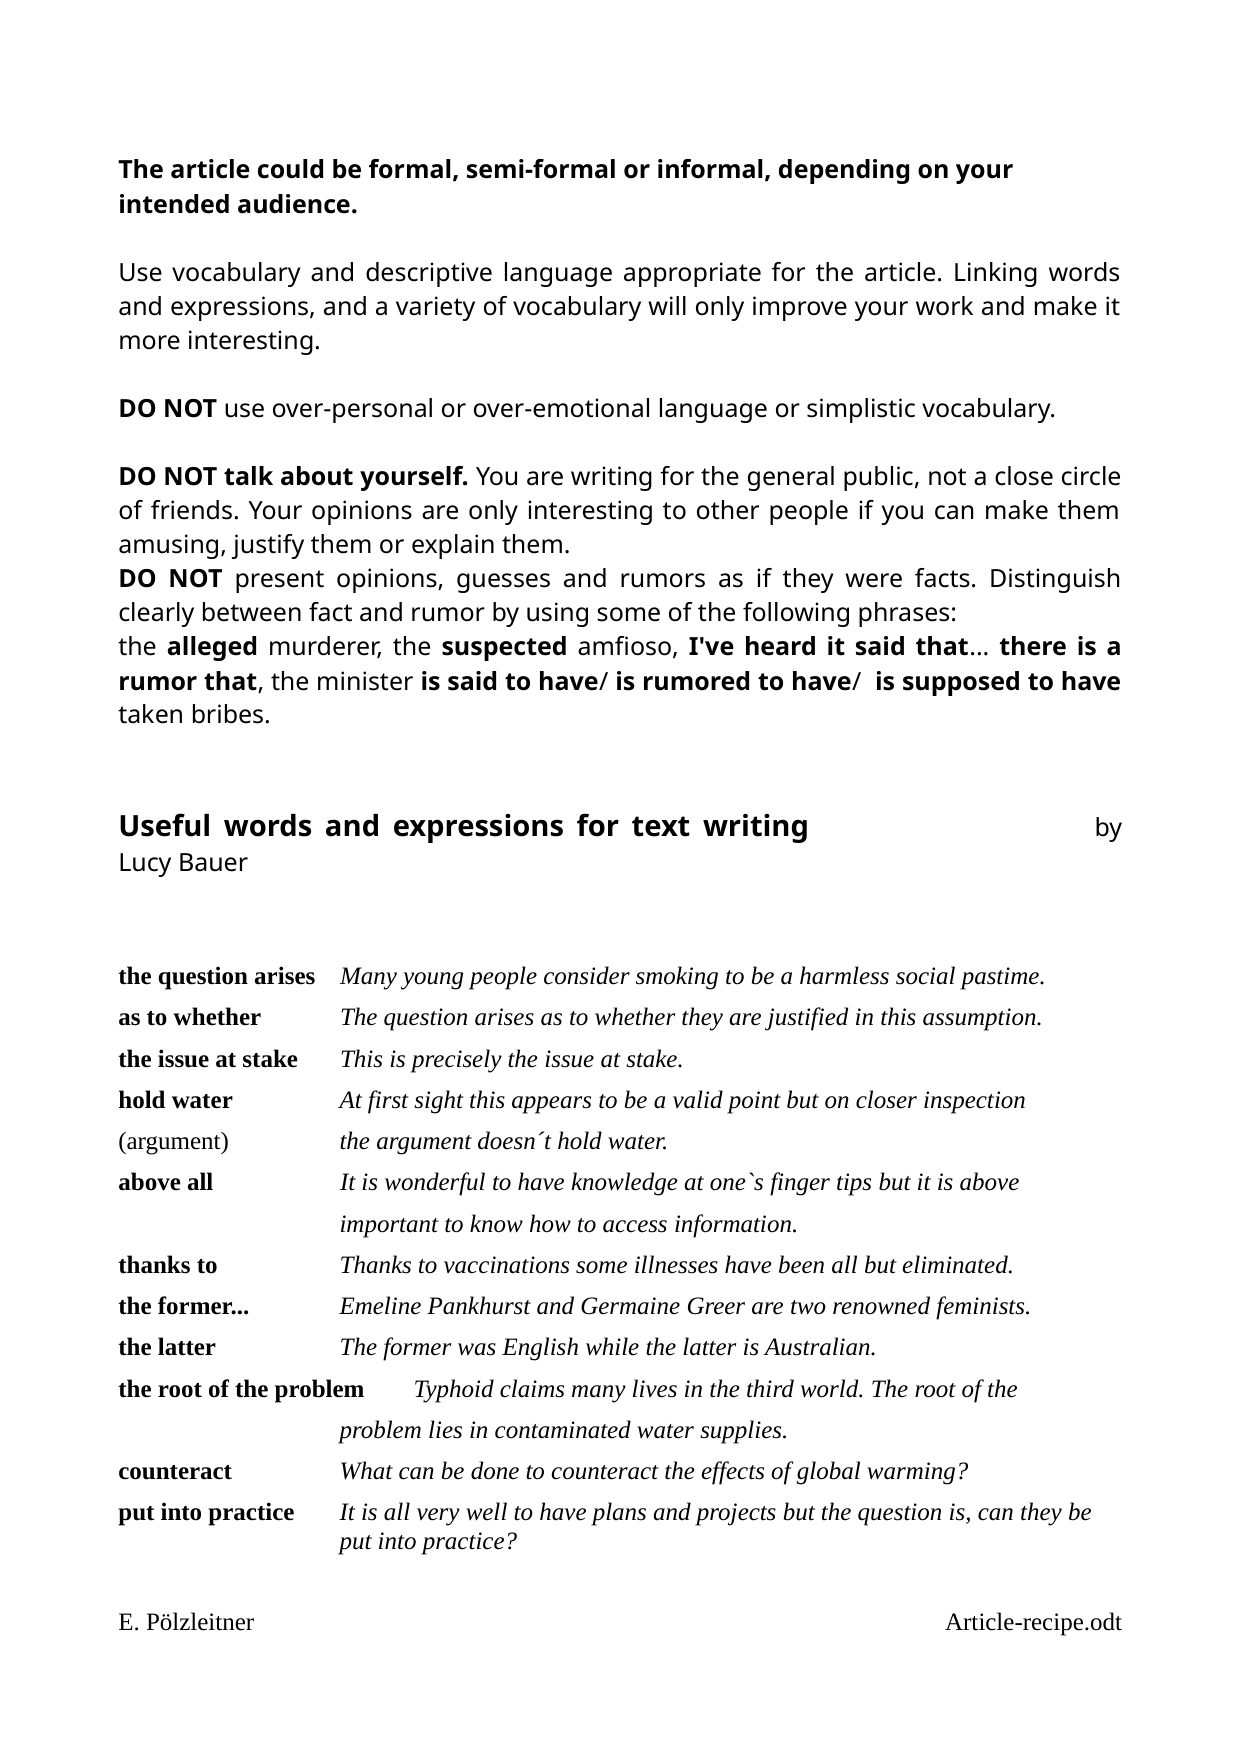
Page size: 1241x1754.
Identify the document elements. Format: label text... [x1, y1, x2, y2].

text counteract What can be done to counteract the effects of global warming? [118, 1456, 1122, 1485]
text hold water At first sight this appears to be a valid point but on closer inspection [118, 1085, 1122, 1114]
text the root of the problem Typhoid claims many lives in the third world. The root of the [118, 1374, 1122, 1402]
text the former... Emeline Pankhurst and Germaine Greer are two renowned feminists. [118, 1291, 1122, 1320]
text DO NOT present opinions, guesses and rumors as if they were facts. Distinguish clearly between fact and rumor by using some of the following phrases: [118, 561, 1122, 629]
text the latter The former was English while the latter is Australian. [118, 1332, 1122, 1361]
text above all It is wonderful to have knowledge at one`s finger tips but it is above [118, 1167, 1122, 1196]
text thanks to Thanks to vaccinations some illnesses have been all but eliminated. [118, 1250, 1122, 1279]
text DO NOT talk about yourself. You are writing for the general public, not a close circle of friends. Your opinions are only interesting to other people if you can make them amusing, justify them or explain them. [118, 459, 1122, 561]
text the issue at stake This is precisely the issue at stake. [118, 1044, 1122, 1072]
text DO NOT use over-personal or over-emotional language or simplistic vocabulary. [118, 391, 1122, 425]
text problem lies in contaminated water supplies. [118, 1415, 1122, 1444]
text put into practice It is all very well to have plans and projects but the question is, can they be put into practice? [118, 1497, 1122, 1555]
text as to whether The question arises as to whether they are justified in this assumption. [118, 1002, 1122, 1031]
text Use vocabulary and descriptive language appropriate for the article. Linking words and expressions, and a variety of vocabulary will only improve your work and make it more interesting. [118, 254, 1122, 357]
text The article could be formal, semi-formal or informal, depending on your intended audience. [118, 152, 1122, 220]
text (argument) the argument doesn´t hold water. [118, 1126, 1122, 1155]
text the question arises Many young people consider smoking to be a harmless social pastime. [118, 961, 1122, 990]
text Useful words and expressions for text writing by Lucy Bauer [118, 805, 1122, 879]
text the alleged murderer, the suspected amfioso, I've heard it said that... there is a rumor that, the minister is said to have/ is rumored to have/ is supposed to have taken bribes. [118, 629, 1122, 731]
text important to know how to access information. [118, 1209, 1122, 1237]
